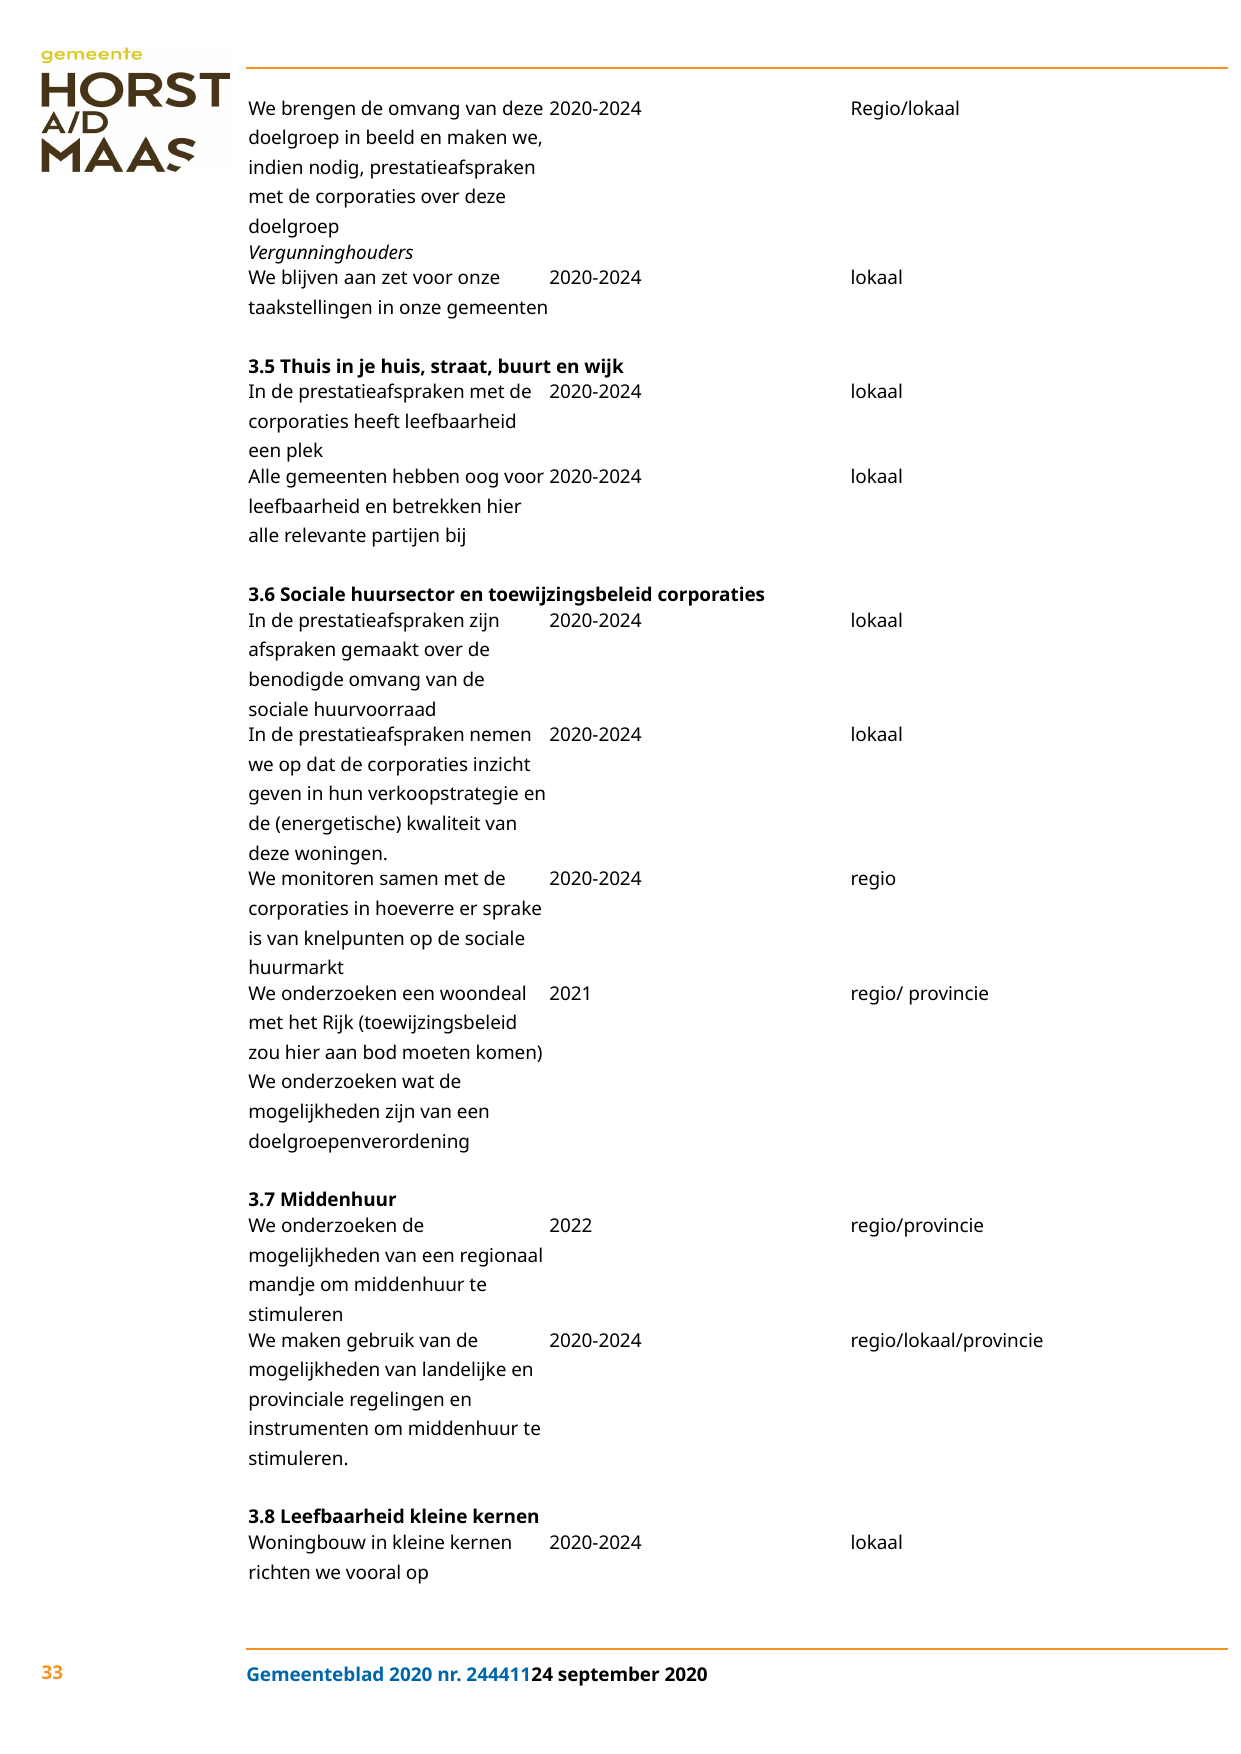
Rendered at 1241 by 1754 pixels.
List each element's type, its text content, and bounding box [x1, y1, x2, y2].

table_header 3.6 Sociale huursector en toewijzingsbeleid corporaties [248, 581, 1152, 607]
table_cell 2021 [549, 980, 850, 1154]
table_cell 2020-2024 [549, 1327, 850, 1471]
table_cell Alle gemeenten hebben oog voor leefbaarheid en betrekken hier alle relevante partijen bij [248, 464, 549, 548]
table_cell We onderzoeken de mogelijkheden van een regionaal mandje om middenhuur te stimuleren [248, 1212, 549, 1327]
table_cell We brengen de omvang van deze doelgroep in beeld en maken we, indien nodig, prestatieafspraken met de corporaties over deze doelgroep [248, 95, 549, 239]
table_cell lokaal [850, 1530, 1152, 1585]
table_cell We blijven aan zet voor onze taakstellingen in onze gemeenten [248, 265, 549, 320]
table_cell 2020-2024 [549, 95, 850, 239]
table_cell 2020-2024 [549, 379, 850, 463]
table_cell In de prestatieafspraken zijn afspraken gemaakt over de benodigde omvang van de sociale huurvoorraad [248, 607, 549, 721]
table_cell Vergunninghouders [248, 239, 1152, 264]
table_header 3.5 Thuis in je huis, straat, buurt en wijk [248, 353, 1152, 378]
table_cell lokaal [850, 607, 1152, 721]
table_cell 2020-2024 [549, 607, 850, 721]
table_cell Woningbouw in kleine kernen richten we vooral op [248, 1530, 549, 1585]
table_cell We onderzoeken een woondeal met het Rijk (toewijzingsbeleid zou hier aan bod moeten komen) We onderzoeken wat de mogelijkheden zijn van een doelgroepenverordening [248, 980, 549, 1154]
table_cell regio/provincie [850, 1212, 1152, 1327]
table_cell 2020-2024 [549, 721, 850, 866]
table_cell We monitoren samen met de corporaties in hoeverre er sprake is van knelpunten op de sociale huurmarkt [248, 866, 549, 980]
table_cell 2022 [549, 1212, 850, 1327]
table_cell 2020-2024 [549, 1530, 850, 1585]
table_cell Regio/lokaal [850, 95, 1152, 239]
table_cell lokaal [850, 265, 1152, 320]
picture [41, 47, 231, 172]
table_header 3.8 Leefbaarheid kleine kernen [248, 1504, 1152, 1529]
table_cell lokaal [850, 721, 1152, 866]
table_cell In de prestatieafspraken met de corporaties heeft leefbaarheid een plek [248, 379, 549, 463]
table_cell We maken gebruik van de mogelijkheden van landelijke en provinciale regelingen en instrumenten om middenhuur te stimuleren. [248, 1327, 549, 1471]
table_cell In de prestatieafspraken nemen we op dat de corporaties inzicht geven in hun verkoopstrategie en de (energetische) kwaliteit van deze woningen. [248, 721, 549, 866]
table_cell 2020-2024 [549, 464, 850, 548]
table_cell lokaal [850, 379, 1152, 463]
table_cell 2020-2024 [549, 866, 850, 980]
table_cell 2020-2024 [549, 265, 850, 320]
table_header 3.7 Middenhuur [248, 1187, 1152, 1212]
table_cell regio/lokaal/provincie [850, 1327, 1152, 1471]
table_cell regio [850, 866, 1152, 980]
table_cell regio/ provincie [850, 980, 1152, 1154]
table_cell lokaal [850, 464, 1152, 548]
